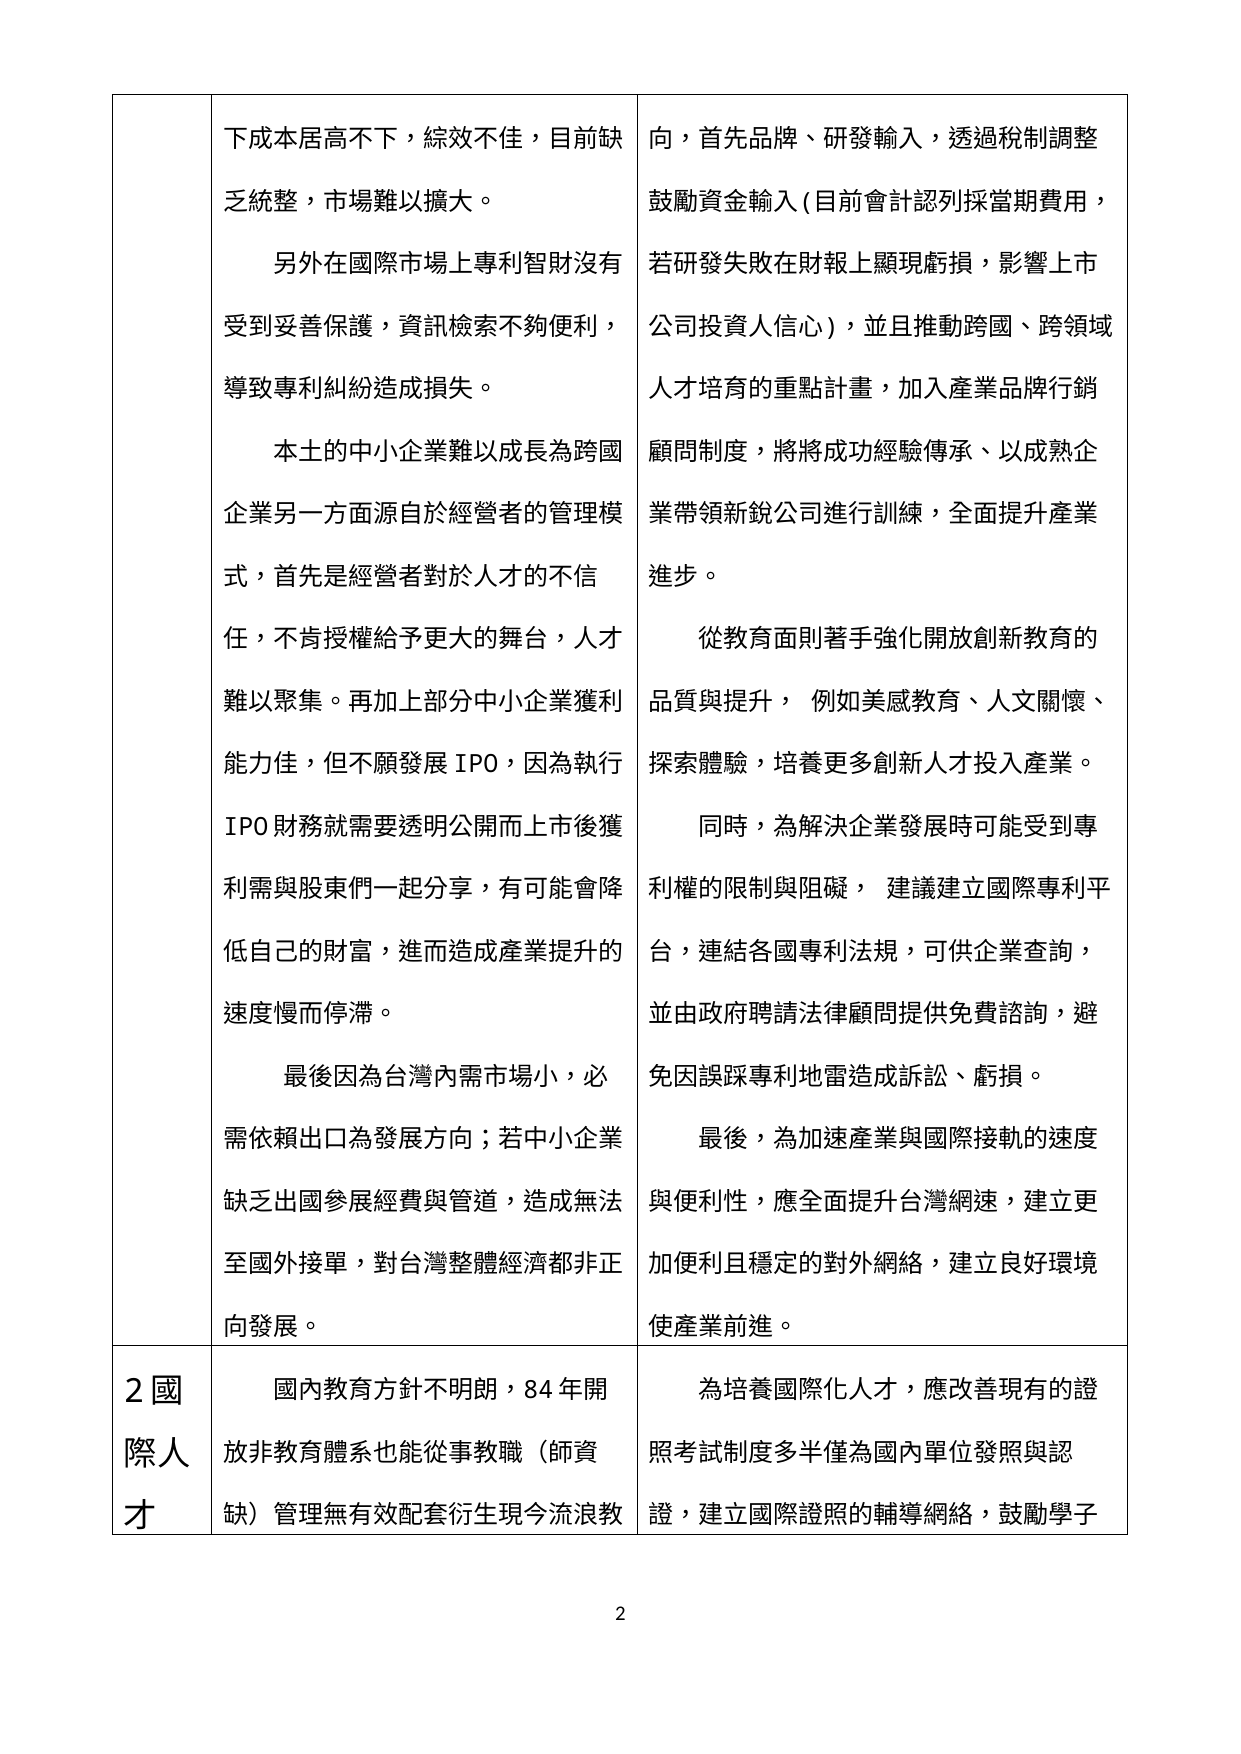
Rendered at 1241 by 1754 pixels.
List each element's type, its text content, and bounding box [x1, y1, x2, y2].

table_cell 國內教育方針不明朗，84年開放非教育體系也能從事教職（師資缺）管理無有效配套衍生現今流浪教 [212, 1346, 637, 1534]
table_cell 向，首先品牌、研發輸入，透過稅制調整鼓勵資金輸入(目前會計認列採當期費用，若研發失敗在財報上顯現虧損，影響上市公司投資人信心)，並且推動跨國、跨領域人才培育的重點計畫，加入產業品牌行銷顧問制度，將將成功經驗傳承、以成熟企業帶領新銳公司進行訓練，全面提升產業進步。 從教育面則著手強化開放創新教育的品質與提升， 例如美感教育、人文關懷、探索體驗，培養更多創新人才投入產業。 同時，為解決企業發展時可能受到專利權的限制與阻礙， 建議建立國際專利平台，連結各國專利法規，可供企業查詢，並由政府聘請法律顧問提供免費諮詢，避免因誤踩專利地雷造成訴訟、虧損。 最後，為加速產業與國際接軌的速度與便利性，應全面提升台灣網速，建立更加便利且穩定的對外網絡，建立良好環境使產業前進。 [638, 95, 1127, 1345]
table_cell 2國際人才 [113, 1346, 211, 1534]
table_cell [113, 95, 211, 1345]
table_cell 下成本居高不下，綜效不佳，目前缺乏統整，市場難以擴大。 另外在國際市場上專利智財沒有受到妥善保護，資訊檢索不夠便利，導致專利糾紛造成損失。 本土的中小企業難以成長為跨國企業另一方面源自於經營者的管理模式，首先是經營者對於人才的不信任，不肯授權給予更大的舞台，人才難以聚集。再加上部分中小企業獲利能力佳，但不願發展IPO，因為執行IPO財務就需要透明公開而上市後獲利需與股東們一起分享，有可能會降低自己的財富，進而造成產業提升的速度慢而停滯。 最後因為台灣內需市場小，必需依賴出口為發展方向；若中小企業缺乏出國參展經費與管道，造成無法至國外接單，對台灣整體經濟都非正向發展。 [212, 95, 637, 1345]
table_cell 為培養國際化人才，應改善現有的證照考試制度多半僅為國內單位發照與認證，建立國際證照的輔導網絡，鼓勵學子 [638, 1346, 1127, 1534]
